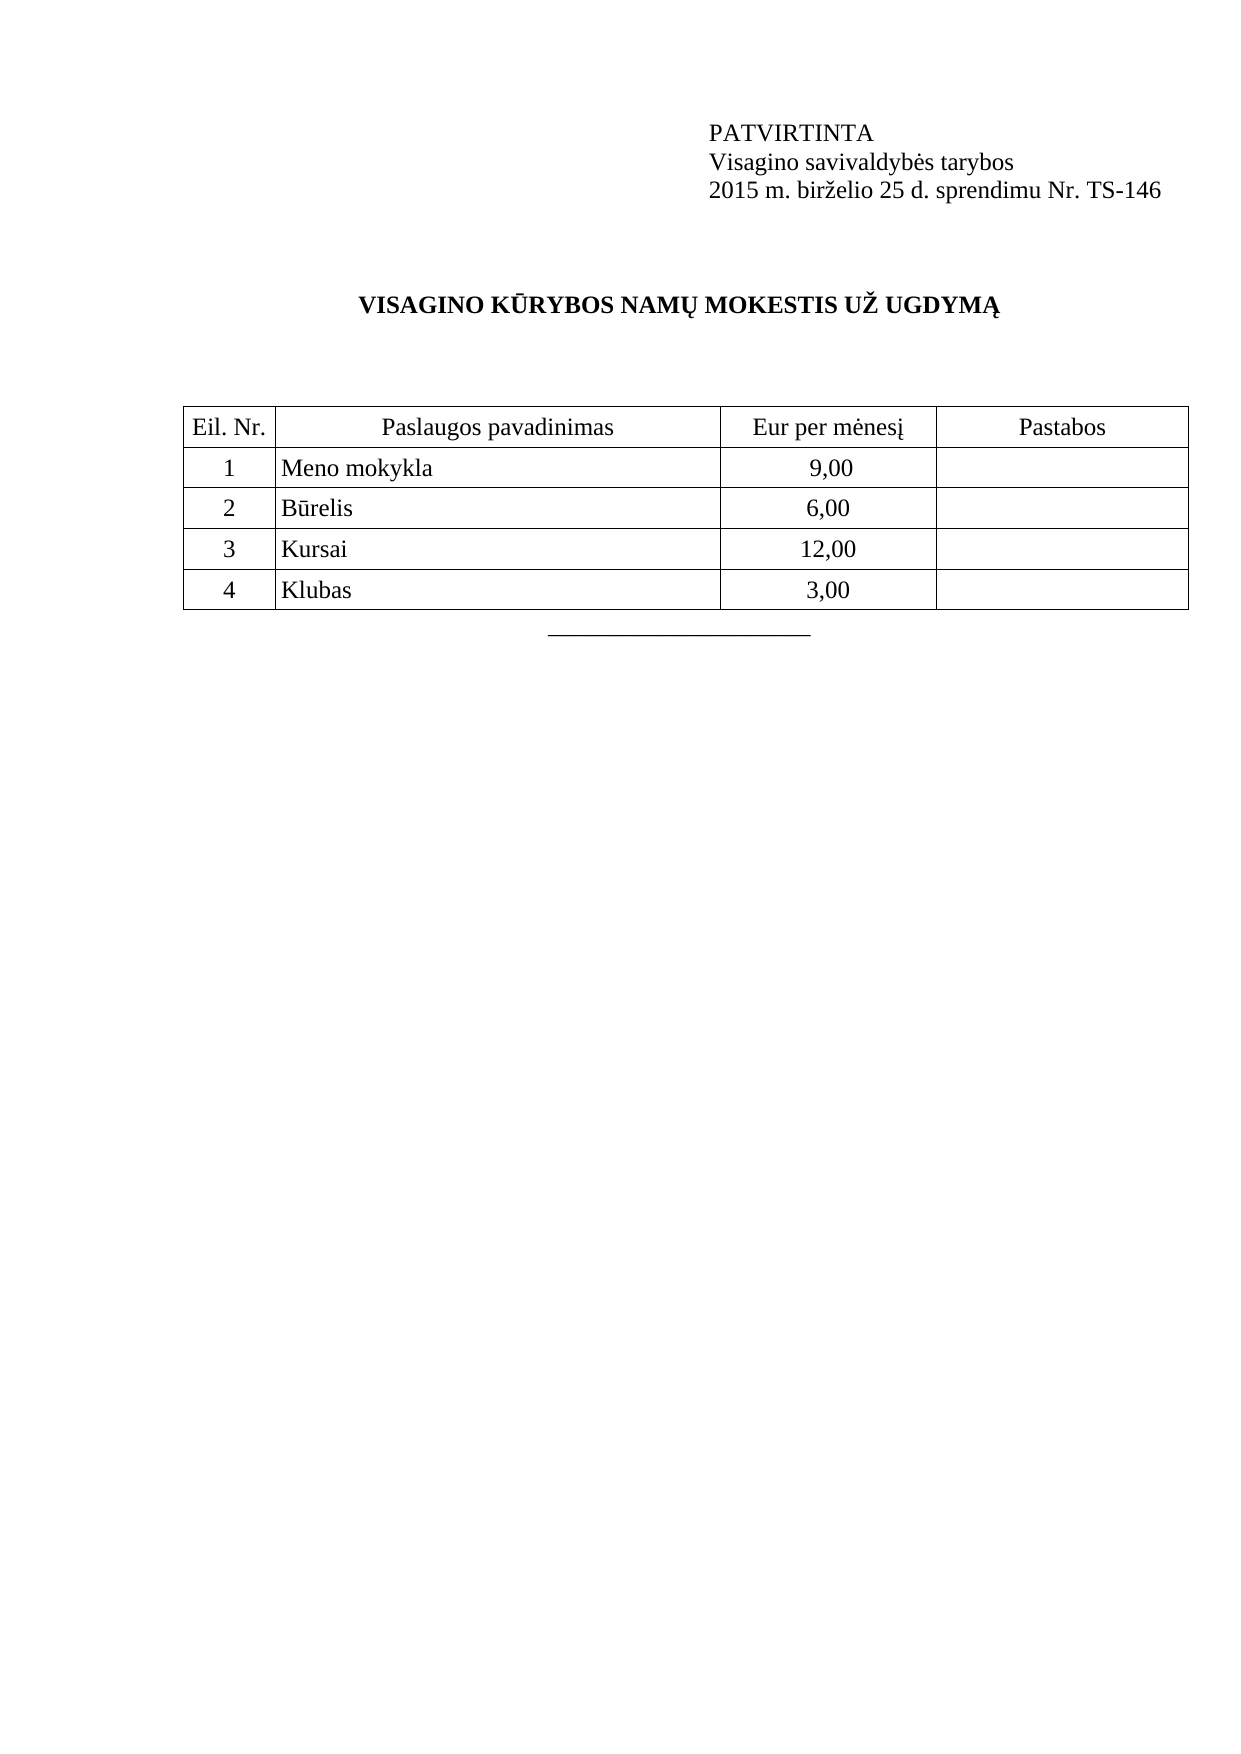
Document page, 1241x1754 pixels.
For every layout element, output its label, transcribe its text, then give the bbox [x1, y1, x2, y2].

table_cell [937, 570, 1188, 609]
table_header Pastabos [937, 407, 1188, 446]
table_cell Klubas [276, 570, 720, 609]
text PATVIRTINTA [709, 118, 1181, 147]
table_header Paslaugos pavadinimas [276, 407, 720, 446]
table_cell 1 [184, 448, 275, 487]
table_cell [937, 488, 1188, 528]
table_cell [937, 448, 1188, 487]
table_cell 9,00 [721, 448, 936, 487]
table_cell 6,00 [721, 488, 936, 528]
table_cell 3,00 [721, 570, 936, 609]
table_cell 4 [184, 570, 275, 609]
table_cell [937, 529, 1188, 568]
text Visagino savivaldybės tarybos [709, 147, 1181, 176]
table_header Eil. Nr. [184, 407, 275, 446]
table_cell 3 [184, 529, 275, 568]
table_cell Būrelis [276, 488, 720, 528]
table_cell 2 [184, 488, 275, 528]
text VISAGINO KŪRYBOS NAMŲ MOKESTIS UŽ UGDYMĄ [177, 291, 1181, 319]
table_cell Meno mokykla [276, 448, 720, 487]
table_cell Kursai [276, 529, 720, 568]
text _____________________ [177, 610, 1181, 638]
table_cell 12,00 [721, 529, 936, 568]
text 2015 m. birželio 25 d. sprendimu Nr. TS-146 [709, 176, 1181, 204]
table_header Eur per mėnesį [721, 407, 936, 446]
